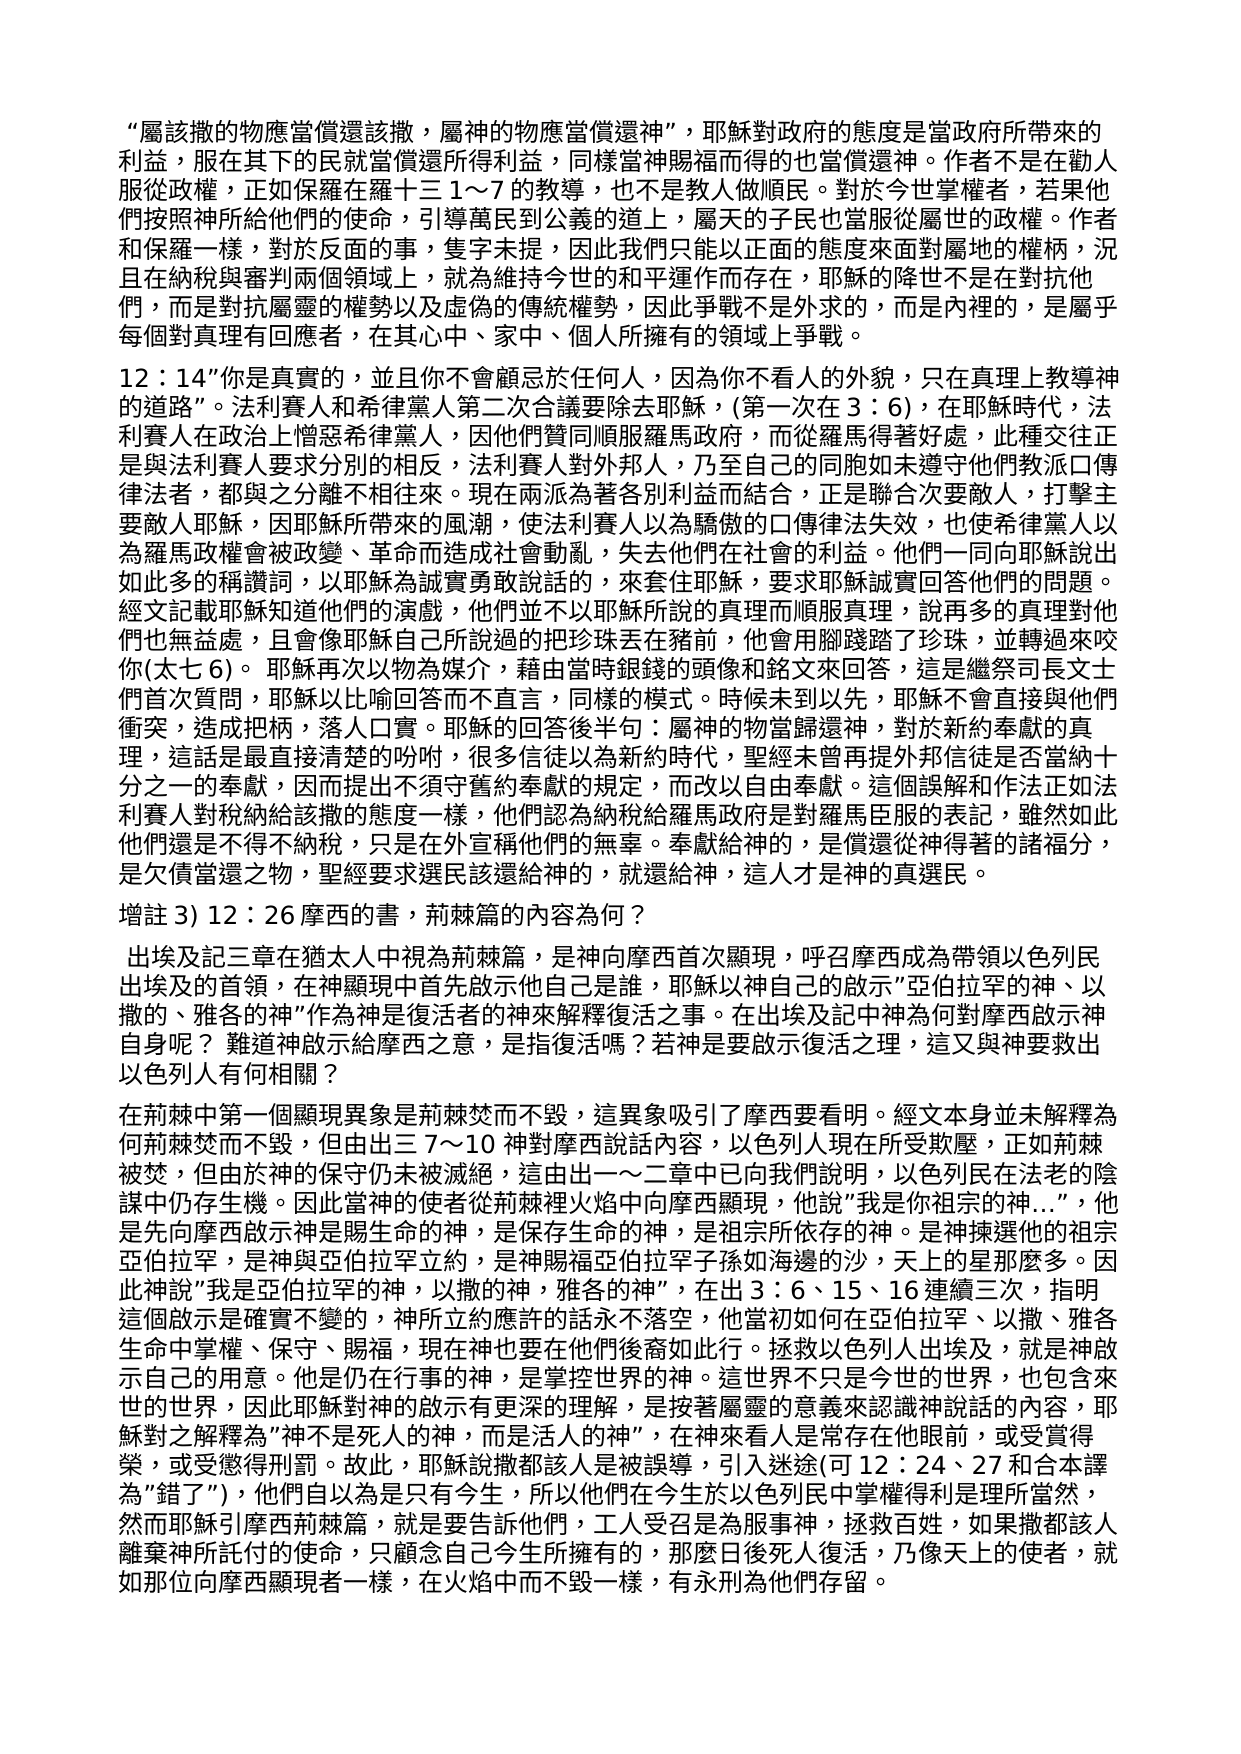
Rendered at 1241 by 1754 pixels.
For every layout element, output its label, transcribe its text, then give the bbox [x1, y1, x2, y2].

text 出埃及記三章在猶太人中視為荊棘篇，是神向摩西首次顯現，呼召摩西成為帶領以色列民出埃及的首領，在神顯現中首先啟示他自己是誰，耶穌以神自己的啟示”亞伯拉罕的神、以撒的、雅各的神”作為神是復活者的神來解釋復活之事。在出埃及記中神為何對摩西啟示神自身呢？ 難道神啟示給摩西之意，是指復活嗎？若神是要啟示復活之理，這又與神要救出以色列人有何相關？ [118, 943, 1122, 1089]
text “屬該撒的物應當償還該撒，屬神的物應當償還神”，耶穌對政府的態度是當政府所帶來的利益，服在其下的民就當償還所得利益，同樣當神賜福而得的也當償還神。作者不是在勸人服從政權，正如保羅在羅十三1～7的教導，也不是教人做順民。對於今世掌權者，若果他們按照神所給他們的使命，引導萬民到公義的道上，屬天的子民也當服從屬世的政權。作者和保羅一樣，對於反面的事，隻字未提，因此我們只能以正面的態度來面對屬地的權柄，況且在納稅與審判兩個領域上，就為維持今世的和平運作而存在，耶穌的降世不是在對抗他們，而是對抗屬靈的權勢以及虛偽的傳統權勢，因此爭戰不是外求的，而是內裡的，是屬乎每個對真理有回應者，在其心中、家中、個人所擁有的領域上爭戰。 [118, 118, 1122, 351]
text 增註3) 12：26摩西的書，荊棘篇的內容為何？ [118, 901, 1122, 931]
text 12：14”你是真實的，並且你不會顧忌於任何人，因為你不看人的外貌，只在真理上教導神的道路”。法利賽人和希律黨人第二次合議要除去耶穌，(第一次在3：6)，在耶穌時代，法利賽人在政治上憎惡希律黨人，因他們贊同順服羅馬政府，而從羅馬得著好處，此種交往正是與法利賽人要求分別的相反，法利賽人對外邦人，乃至自己的同胞如未遵守他們教派口傳律法者，都與之分離不相往來。現在兩派為著各別利益而結合，正是聯合次要敵人，打擊主要敵人耶穌，因耶穌所帶來的風潮，使法利賽人以為驕傲的口傳律法失效，也使希律黨人以為羅馬政權會被政變、革命而造成社會動亂，失去他們在社會的利益。他們一同向耶穌說出如此多的稱讚詞，以耶穌為誠實勇敢說話的，來套住耶穌，要求耶穌誠實回答他們的問題。經文記載耶穌知道他們的演戲，他們並不以耶穌所說的真理而順服真理，說再多的真理對他們也無益處，且會像耶穌自己所說過的把珍珠丟在豬前，他會用腳踐踏了珍珠，並轉過來咬你(太七6)。 耶穌再次以物為媒介，藉由當時銀錢的頭像和銘文來回答，這是繼祭司長文士們首次質問，耶穌以比喻回答而不直言，同樣的模式。時候未到以先，耶穌不會直接與他們衝突，造成把柄，落人口實。耶穌的回答後半句：屬神的物當歸還神，對於新約奉獻的真理，這話是最直接清楚的吩咐，很多信徒以為新約時代，聖經未曾再提外邦信徒是否當納十分之一的奉獻，因而提出不須守舊約奉獻的規定，而改以自由奉獻。這個誤解和作法正如法利賽人對稅納給該撒的態度一樣，他們認為納稅給羅馬政府是對羅馬臣服的表記，雖然如此他們還是不得不納稅，只是在外宣稱他們的無辜。奉獻給神的，是償還從神得著的諸福分，是欠債當還之物，聖經要求選民該還給神的，就還給神，這人才是神的真選民。 [118, 364, 1122, 889]
text 在荊棘中第一個顯現異象是荊棘焚而不毀，這異象吸引了摩西要看明。經文本身並未解釋為何荊棘焚而不毀，但由出三7～10 神對摩西說話內容，以色列人現在所受欺壓，正如荊棘被焚，但由於神的保守仍未被滅絕，這由出一～二章中已向我們說明，以色列民在法老的陰謀中仍存生機。因此當神的使者從荊棘裡火焰中向摩西顯現，他說”我是你祖宗的神…”，他是先向摩西啟示神是賜生命的神，是保存生命的神，是祖宗所依存的神。是神揀選他的祖宗亞伯拉罕，是神與亞伯拉罕立約，是神賜福亞伯拉罕子孫如海邊的沙，天上的星那麼多。因此神說”我是亞伯拉罕的神，以撒的神，雅各的神”，在出3：6、15、16連續三次，指明這個啟示是確實不變的，神所立約應許的話永不落空，他當初如何在亞伯拉罕、以撒、雅各生命中掌權、保守、賜福，現在神也要在他們後裔如此行。拯救以色列人出埃及，就是神啟示自己的用意。他是仍在行事的神，是掌控世界的神。這世界不只是今世的世界，也包含來世的世界，因此耶穌對神的啟示有更深的理解，是按著屬靈的意義來認識神說話的內容，耶穌對之解釋為”神不是死人的神，而是活人的神”，在神來看人是常存在他眼前，或受賞得榮，或受懲得刑罰。故此，耶穌說撒都該人是被誤導，引入迷途(可12：24、27和合本譯為”錯了”)，他們自以為是只有今生，所以他們在今生於以色列民中掌權得利是理所當然，然而耶穌引摩西荊棘篇，就是要告訴他們，工人受召是為服事神，拯救百姓，如果撒都該人離棄神所託付的使命，只顧念自己今生所擁有的，那麼日後死人復活，乃像天上的使者，就如那位向摩西顯現者一樣，在火焰中而不毀一樣，有永刑為他們存留。 [118, 1101, 1122, 1597]
